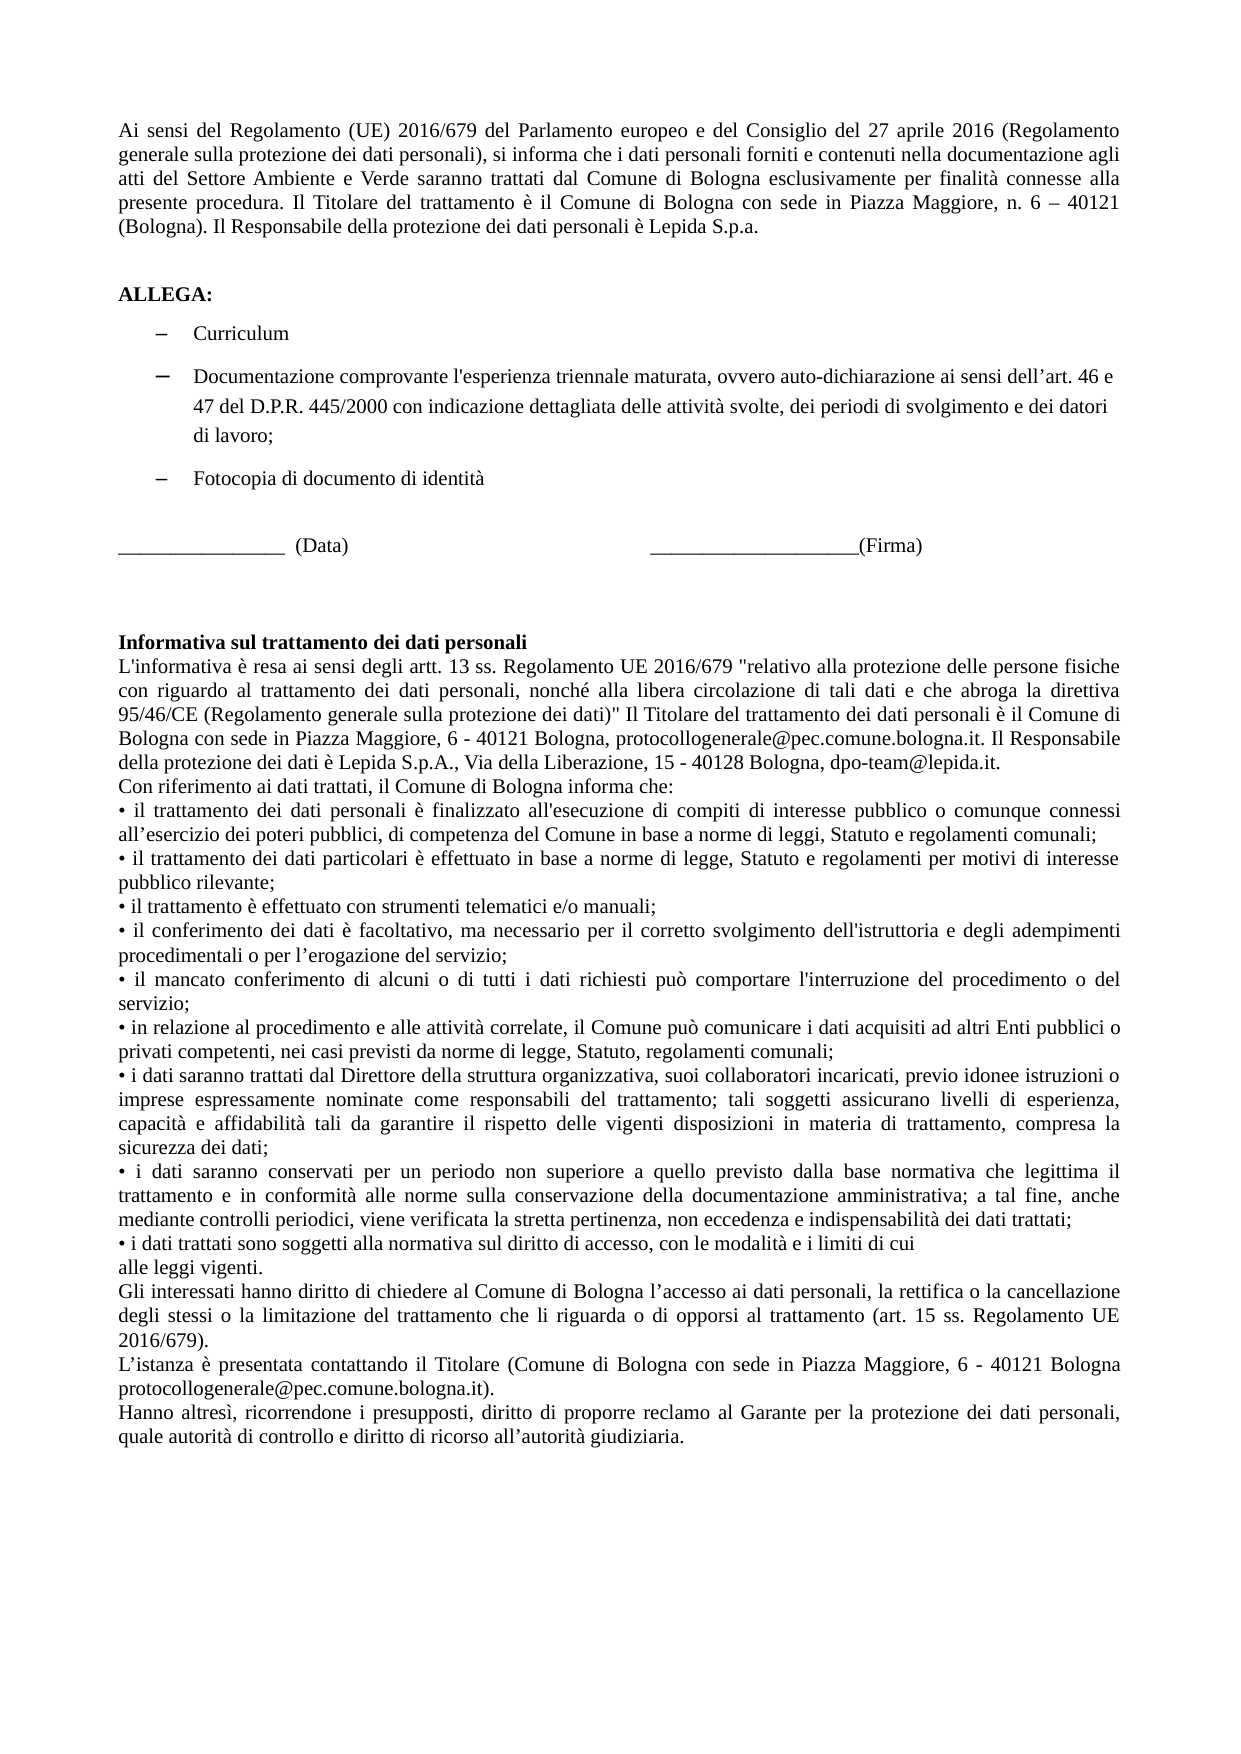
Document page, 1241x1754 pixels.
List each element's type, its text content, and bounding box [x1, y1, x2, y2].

text Con riferimento ai dati trattati, il Comune di Bologna informa che: [118, 774, 1122, 798]
text Hanno altresì, ricorrendone i presupposti, diritto di proporre reclamo al Garante per la protezione dei dati personali, quale autorità di controllo e diritto di ricorso all’autorità giudiziaria. [118, 1400, 1122, 1448]
list Curriculum [156, 321, 1122, 344]
text • i dati trattati sono soggetti alla normativa sul diritto di accesso, con le modalità e i limiti di cui [118, 1231, 1122, 1255]
text ALLEGA: [118, 282, 1122, 306]
list Documentazione comprovante l'esperienza triennale maturata, ovvero auto-dichiarazione ai sensi dell’art. 46 e 47 del D.P.R. 445/2000 con indicazione dettagliata delle attività svolte, dei periodi di svolgimento e dei datori di lavoro; [156, 364, 1122, 447]
text • i dati saranno trattati dal Direttore della struttura organizzativa, suoi collaboratori incaricati, previo idonee istruzioni o imprese espressamente nominate come responsabili del trattamento; tali soggetti assicurano livelli di esperienza, capacità e affidabilità tali da garantire il rispetto delle vigenti disposizioni in materia di trattamento, compresa la sicurezza dei dati; [118, 1063, 1122, 1159]
text • il conferimento dei dati è facoltativo, ma necessario per il corretto svolgimento dell'istruttoria e degli adempimenti procedimentali o per l’erogazione del servizio; [118, 918, 1122, 967]
text • il trattamento è effettuato con strumenti telematici e/o manuali; [118, 894, 1122, 918]
text • i dati saranno conservati per un periodo non superiore a quello previsto dalla base normativa che legittima il trattamento e in conformità alle norme sulla conservazione della documentazione amministrativa; a tal fine, anche mediante controlli periodici, viene verificata la stretta pertinenza, non eccedenza e indispensabilità dei dati trattati; [118, 1159, 1122, 1231]
text • il mancato conferimento di alcuni o di tutti i dati richiesti può comportare l'interruzione del procedimento o del servizio; [118, 967, 1122, 1015]
list Fotocopia di documento di identità [156, 466, 1122, 490]
text Ai sensi del Regolamento (UE) 2016/679 del Parlamento europeo e del Consiglio del 27 aprile 2016 (Regolamento generale sulla protezione dei dati personali), si informa che i dati personali forniti e contenuti nella documentazione agli atti del Settore Ambiente e Verde saranno trattati dal Comune di Bologna esclusivamente per finalità connesse alla presente procedura. Il Titolare del trattamento è il Comune di Bologna con sede in Piazza Maggiore, n. 6 – 40121 (Bologna). Il Responsabile della protezione dei dati personali è Lepida S.p.a. [118, 118, 1122, 238]
text • in relazione al procedimento e alle attività correlate, il Comune può comunicare i dati acquisiti ad altri Enti pubblici o privati competenti, nei casi previsti da norme di legge, Statuto, regolamenti comunali; [118, 1015, 1122, 1063]
text L'informativa è resa ai sensi degli artt. 13 ss. Regolamento UE 2016/679 "relativo alla protezione delle persone fisiche con riguardo al trattamento dei dati personali, nonché alla libera circolazione di tali dati e che abroga la direttiva 95/46/CE (Regolamento generale sulla protezione dei dati)" Il Titolare del trattamento dei dati personali è il Comune di Bologna con sede in Piazza Maggiore, 6 - 40121 Bologna, protocollogenerale@pec.comune.bologna.it. Il Responsabile della protezione dei dati è Lepida S.p.A., Via della Liberazione, 15 - 40128 Bologna, dpo-team@lepida.it. [118, 654, 1122, 774]
text • il trattamento dei dati particolari è effettuato in base a norme di legge, Statuto e regolamenti per motivi di interesse pubblico rilevante; [118, 846, 1122, 894]
text Informativa sul trattamento dei dati personali [118, 630, 1122, 654]
text • il trattamento dei dati personali è finalizzato all'esecuzione di compiti di interesse pubblico o comunque connessi all’esercizio dei poteri pubblici, di competenza del Comune in base a norme di leggi, Statuto e regolamenti comunali; [118, 798, 1122, 846]
text L’istanza è presentata contattando il Titolare (Comune di Bologna con sede in Piazza Maggiore, 6 - 40121 Bologna protocollogenerale@pec.comune.bologna.it). [118, 1352, 1122, 1400]
text alle leggi vigenti. [118, 1255, 1122, 1279]
text ________________ (Data) ____________________(Firma) [118, 533, 1122, 557]
text Gli interessati hanno diritto di chiedere al Comune di Bologna l’accesso ai dati personali, la rettifica o la cancellazione degli stessi o la limitazione del trattamento che li riguarda o di opporsi al trattamento (art. 15 ss. Regolamento UE 2016/679). [118, 1279, 1122, 1352]
